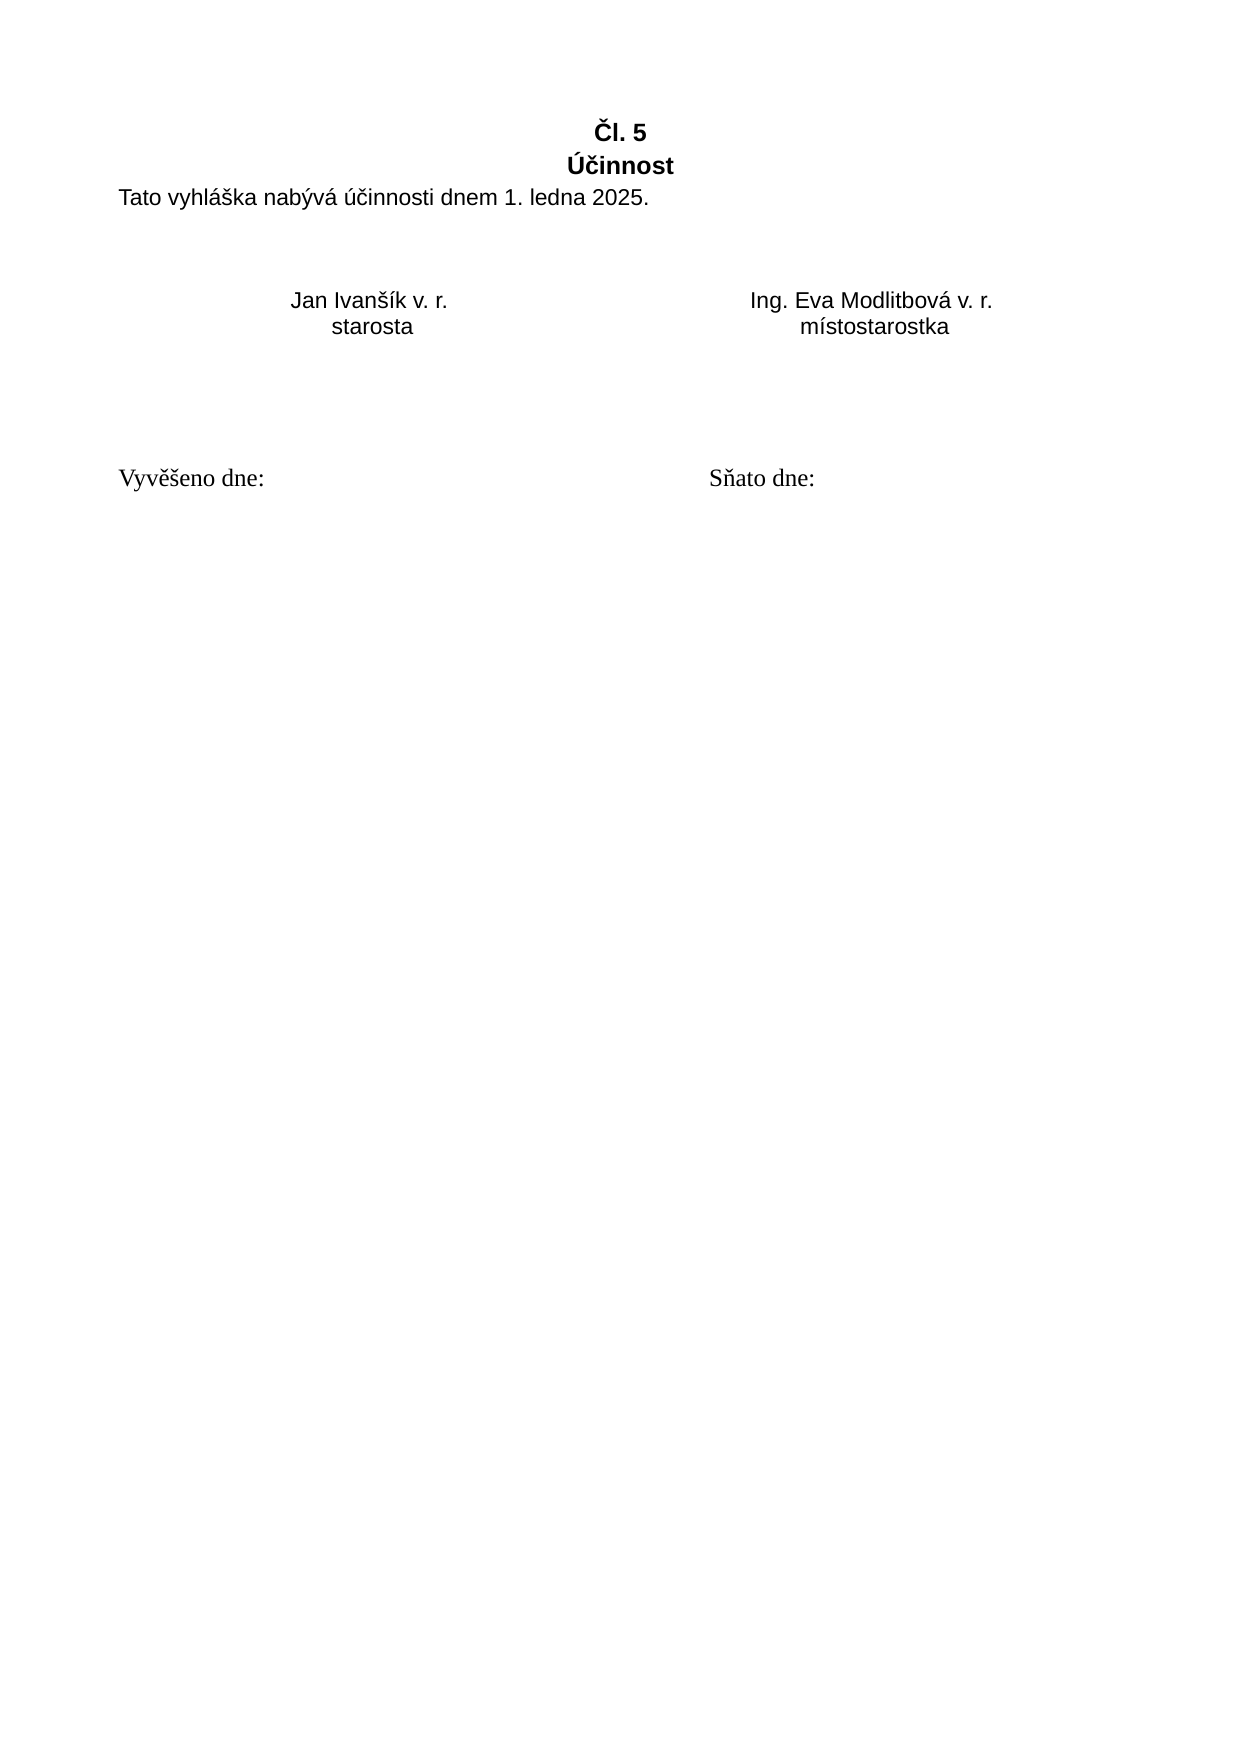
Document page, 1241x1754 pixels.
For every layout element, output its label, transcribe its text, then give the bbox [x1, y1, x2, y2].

text Tato vyhláška nabývá účinnosti dnem 1. ledna 2025. [118, 184, 1122, 211]
table_header Jan Ivanšík v. r. starosta [118, 227, 620, 345]
table_header Ing. Eva Modlitbová v. r. místostarostka [620, 227, 1122, 345]
table_cell [620, 345, 1122, 463]
subtitle Čl. 5 Účinnost [118, 118, 1122, 180]
table_cell [118, 345, 620, 463]
text Vyvěšeno dne: Sňato dne: [118, 463, 1122, 492]
